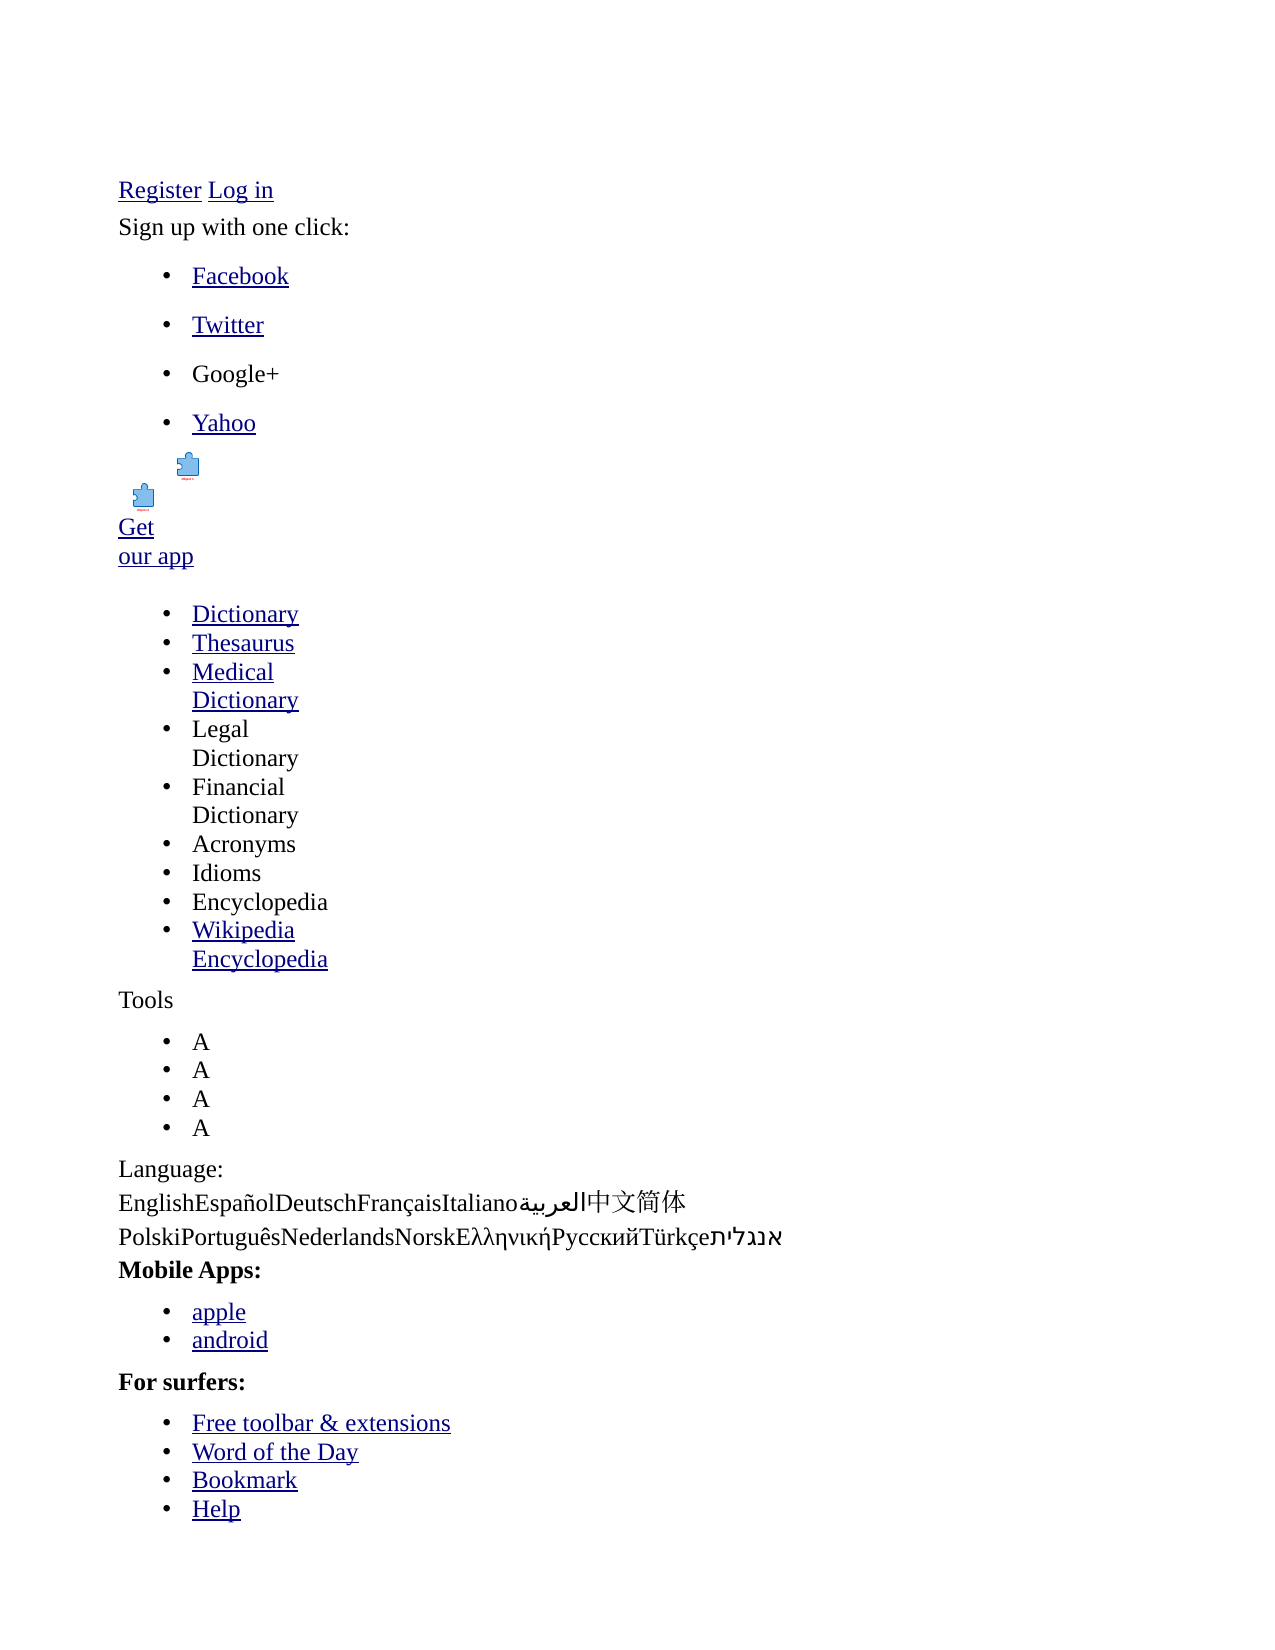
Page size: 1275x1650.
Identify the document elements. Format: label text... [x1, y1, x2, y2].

list Word of the Day [162, 1437, 1157, 1465]
list A [162, 1055, 1157, 1084]
list A [162, 1084, 1157, 1113]
list Dictionary [162, 599, 1157, 628]
list Bookmark [162, 1465, 1157, 1494]
list A [162, 1113, 1157, 1142]
list Thesaurus [162, 628, 1157, 657]
list Twitter [162, 310, 1157, 339]
list Free toolbar & extensions [162, 1408, 1157, 1437]
list Google+ [162, 359, 1157, 388]
list Legal Dictionary [162, 714, 1157, 772]
list android [162, 1325, 1157, 1354]
list Wikipedia Encyclopedia [162, 915, 1157, 973]
list Facebook [162, 261, 1157, 290]
list Acronyms [162, 829, 1157, 858]
text Tools [118, 985, 1157, 1014]
list Idioms [162, 858, 1157, 887]
list Financial Dictionary [162, 772, 1157, 829]
text EnglishEspañolDeutschFrançaisItalianoالعربية中文简体PolskiPortuguêsNederlandsNorskΕλληνικήРусскийTürkçeאנגלית [118, 1183, 1157, 1255]
list Help [162, 1494, 1157, 1523]
text Sign up with one click: [118, 212, 1157, 241]
list Medical Dictionary [162, 657, 1157, 714]
text Register Log in [118, 176, 1157, 204]
text For surfers: [118, 1367, 1157, 1395]
list Yahoo [162, 408, 1157, 437]
text Language: [118, 1154, 1157, 1183]
list A [162, 1027, 1157, 1055]
text Get our app [118, 512, 1157, 570]
list apple [162, 1297, 1157, 1325]
list Encyclopedia [162, 887, 1157, 915]
text Mobile Apps: [118, 1255, 1157, 1284]
